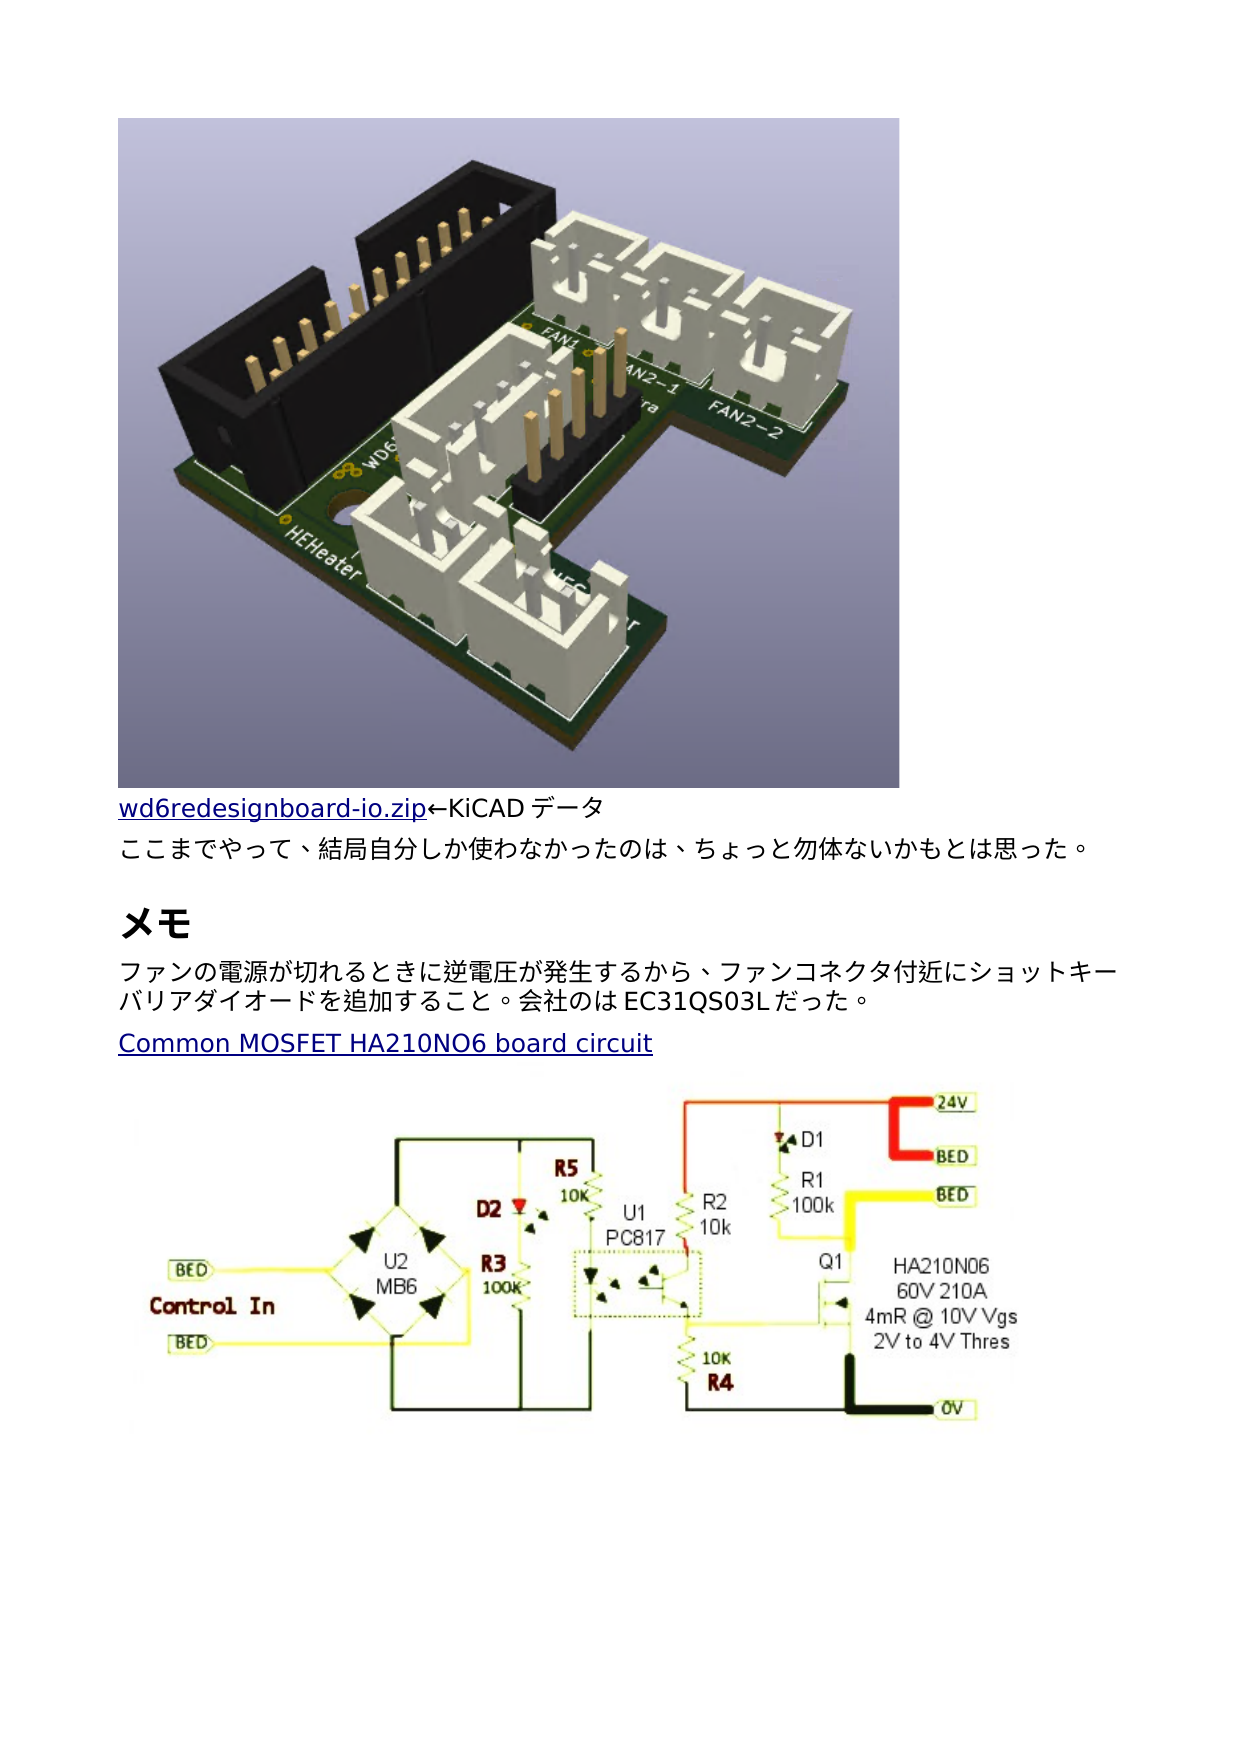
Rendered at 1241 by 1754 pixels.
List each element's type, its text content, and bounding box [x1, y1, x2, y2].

text ここまでやって、結局自分しか使わなかったのは、ちょっと勿体ないかもとは思った。 [118, 836, 1122, 865]
picture [118, 1058, 1028, 1449]
text Common MOSFET HA210NO6 board circuit [118, 1029, 1122, 1455]
picture [118, 118, 900, 788]
subtitle メモ [118, 902, 1122, 946]
text ファンの電源が切れるときに逆電圧が発生するから、ファンコネクタ付近にショットキーバリアダイオードを追加すること。会社のはEC31QS03Lだった。 [118, 958, 1122, 1017]
text wd6redesignboard-io.zip←KiCADデータ [118, 118, 1122, 823]
